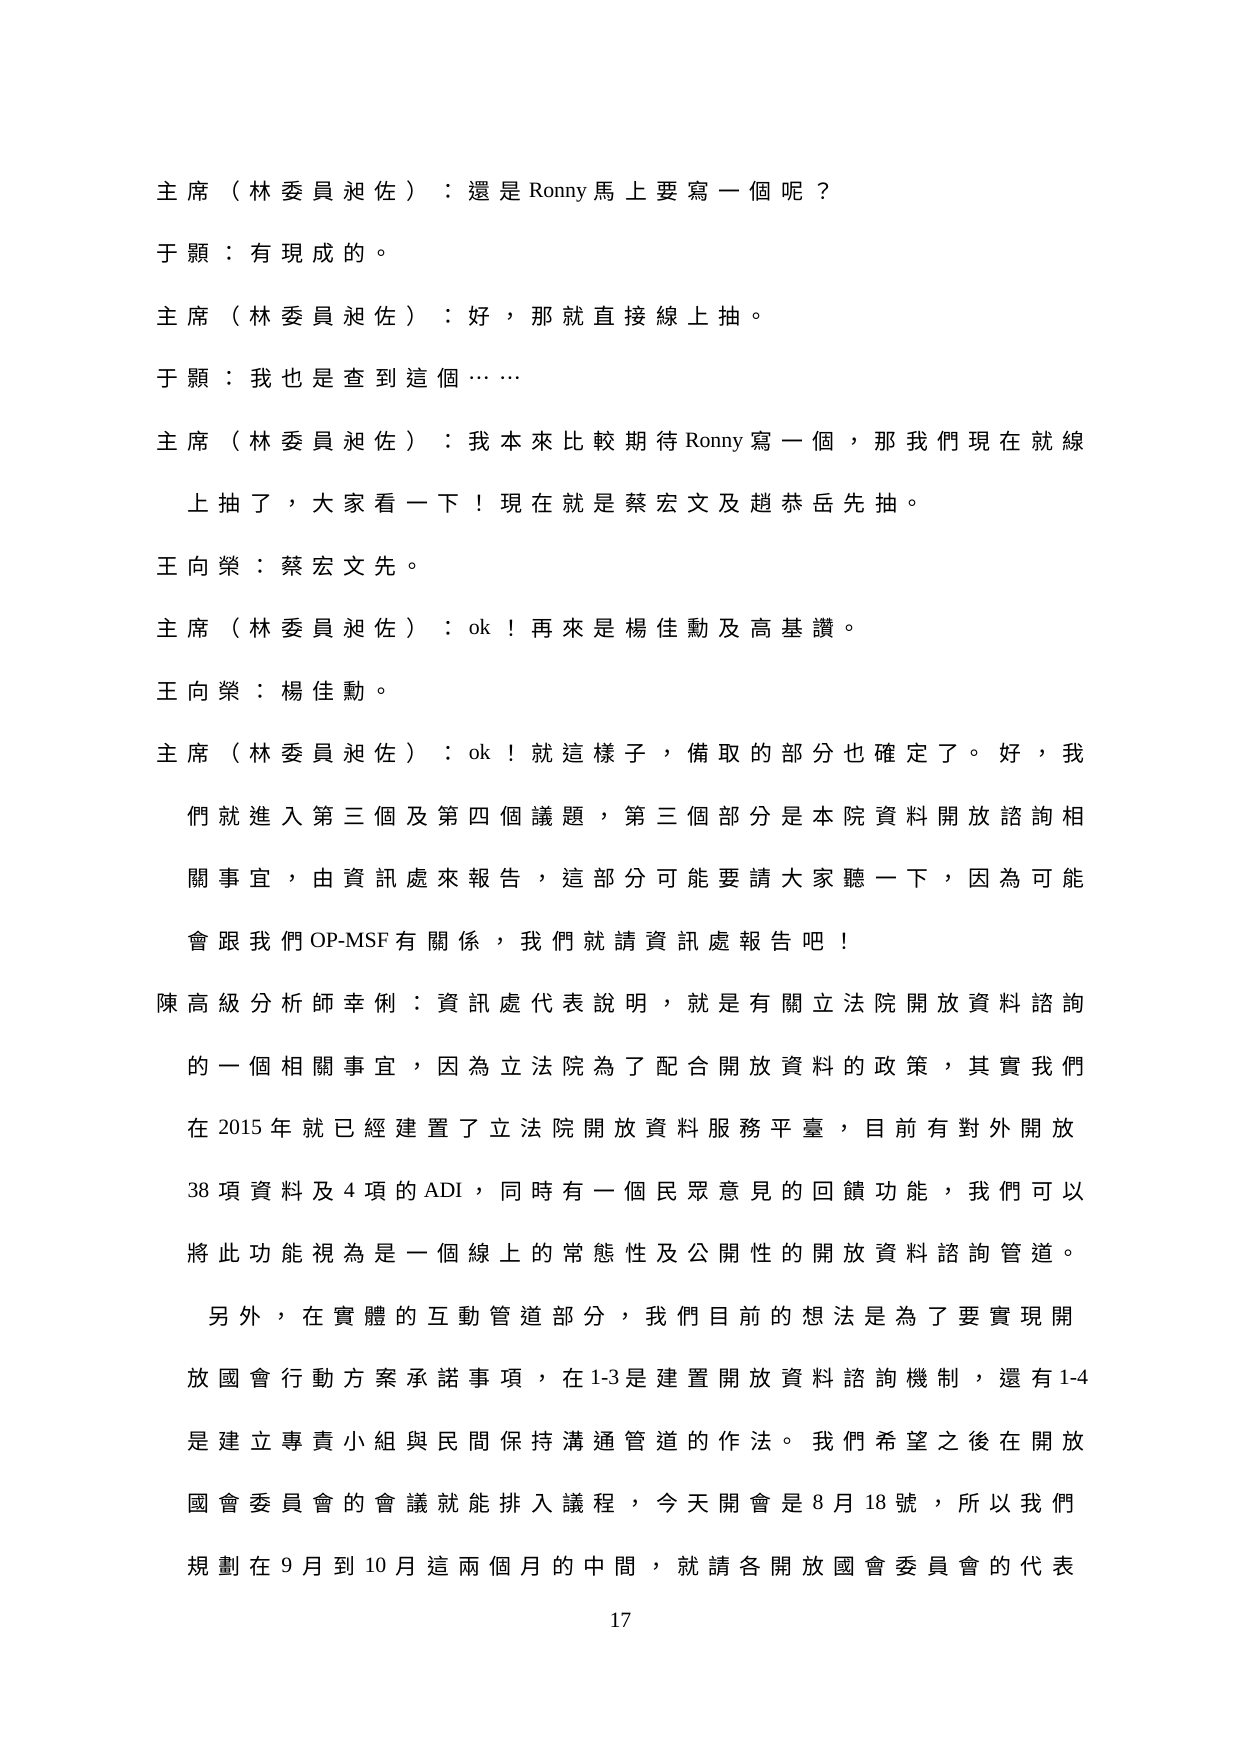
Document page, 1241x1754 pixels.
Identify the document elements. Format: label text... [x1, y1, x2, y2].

text 主席（林委員昶佐）：還是Ronny馬上要寫一個呢？ [151, 158, 1089, 221]
text 于顥：我也是查到這個…… [151, 346, 1089, 408]
text 主席（林委員昶佐）：好，那就直接線上抽。 [151, 283, 1089, 346]
text 主席（林委員昶佐）：ok！就這樣子，備取的部分也確定了。好，我們就進入第三個及第四個議題，第三個部分是本院資料開放諮詢相關事宜，由資訊處來報告，這部分可能要請大家聽一下，因為可能會跟我們OP-MSF有關係，我們就請資訊處報告吧！ [151, 721, 1089, 971]
text 王向榮：楊佳勳。 [151, 658, 1089, 721]
text 于顥：有現成的。 [151, 221, 1089, 283]
text 主席（林委員昶佐）：ok！再來是楊佳勳及高基讚。 [151, 596, 1089, 658]
text 另外，在實體的互動管道部分，我們目前的想法是為了要實現開放國會行動方案承諾事項，在1-3是建置開放資料諮詢機制，還有1-4是建立專責小組與民間保持溝通管道的作法。我們希望之後在開放國會委員會的會議就能排入議程，今天開會是8月18號，所以我們規劃在9月到10月這兩個月的中間，就請各開放國會委員會的代表 [173, 1283, 1089, 1596]
text 陳高級分析師幸俐：資訊處代表說明，就是有關立法院開放資料諮詢的一個相關事宜，因為立法院為了配合開放資料的政策，其實我們在2015年就已經建置了立法院開放資料服務平臺，目前有對外開放38項資料及4項的ADI，同時有一個民眾意見的回饋功能，我們可以將此功能視為是一個線上的常態性及公開性的開放資料諮詢管道。 [151, 971, 1089, 1283]
text 主席（林委員昶佐）：我本來比較期待Ronny寫一個，那我們現在就線上抽了，大家看一下！現在就是蔡宏文及趙恭岳先抽。 [151, 408, 1089, 533]
text 王向榮：蔡宏文先。 [151, 533, 1089, 596]
